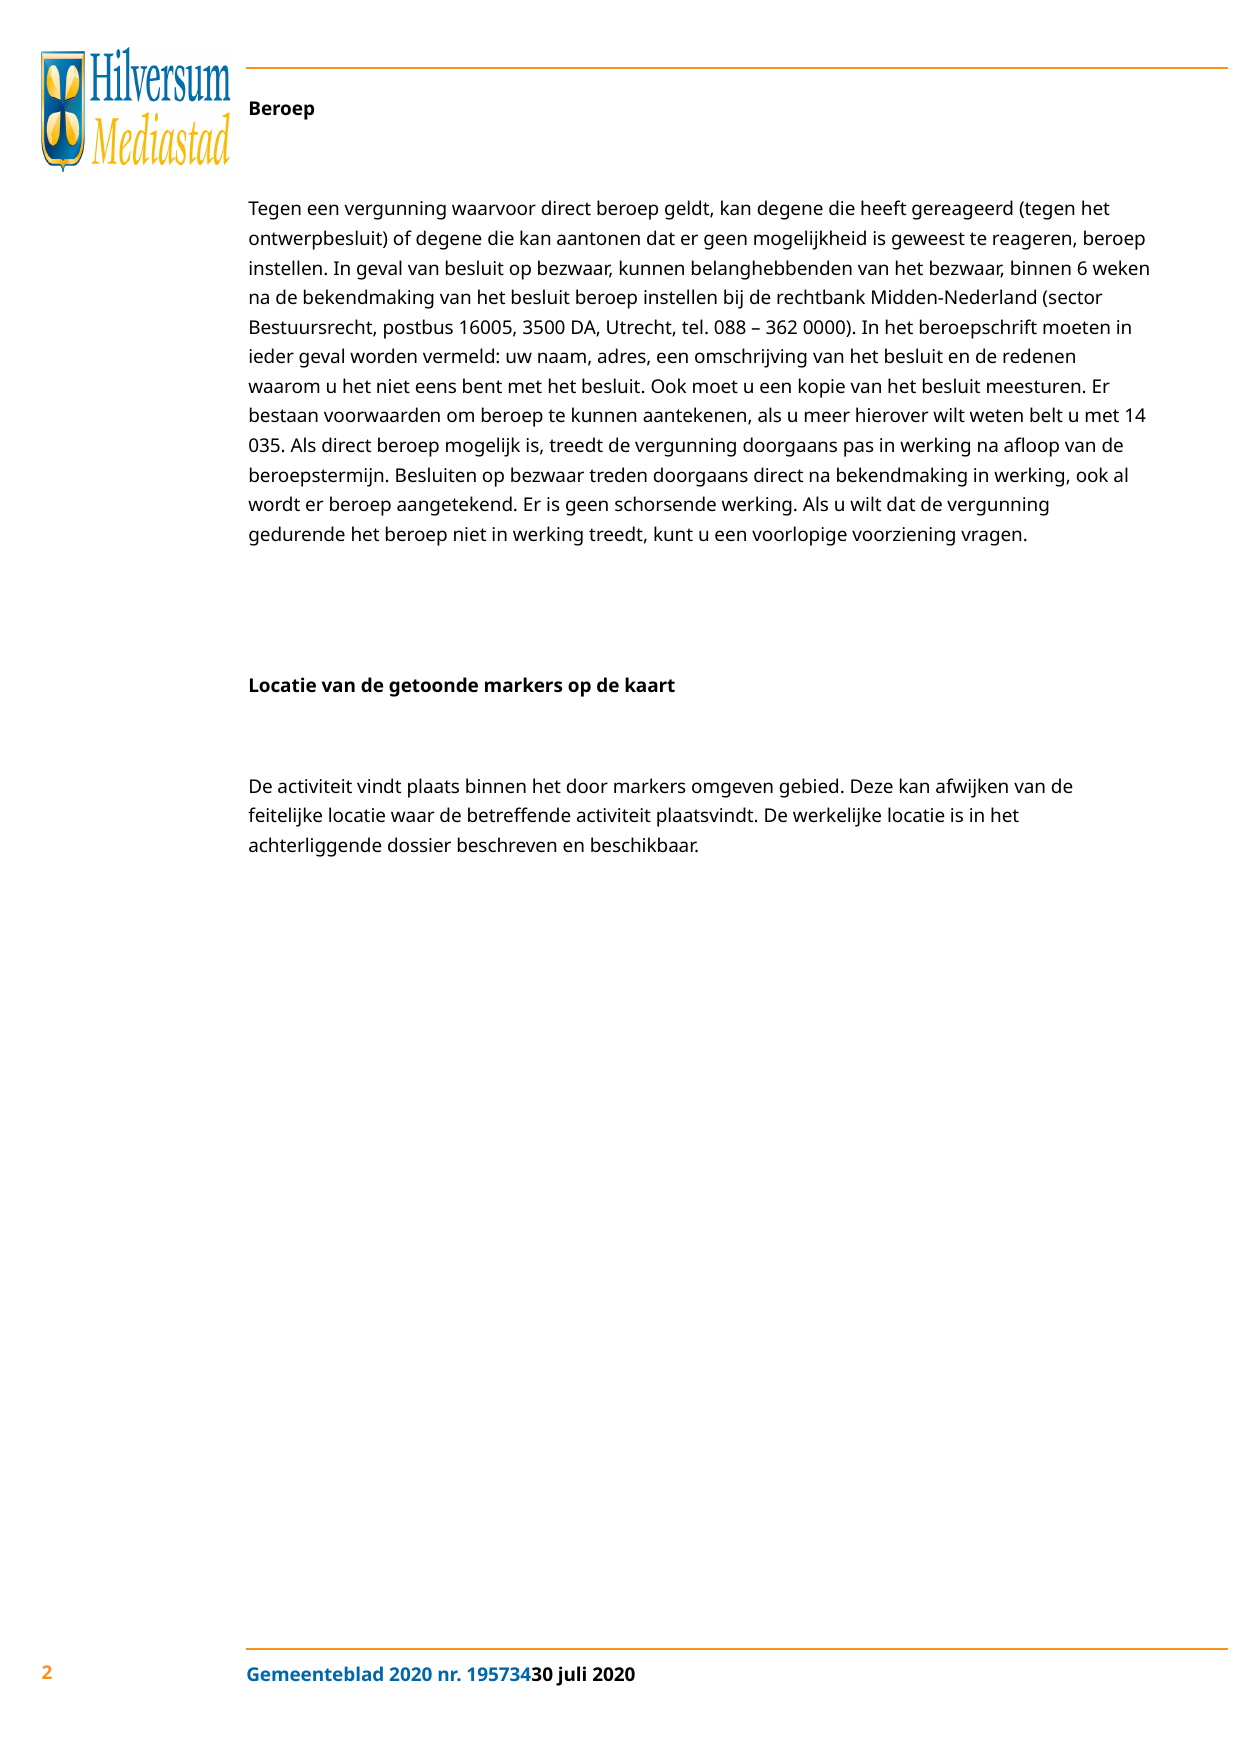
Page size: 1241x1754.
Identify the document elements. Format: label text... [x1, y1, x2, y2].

picture [41, 47, 231, 172]
text Beroep [248, 95, 1152, 121]
text Locatie van de getoonde markers op de kaart [248, 672, 1152, 698]
text Tegen een vergunning waarvoor direct beroep geldt, kan degene die heeft gereageerd (tegen het ontwerpbesluit) of degene die kan aantonen dat er geen mogelijkheid is geweest te reageren, beroep instellen. In geval van besluit op bezwaar, kunnen belanghebbenden van het bezwaar, binnen 6 weken na de bekendmaking van het besluit beroep instellen bij de rechtbank Midden-Nederland (sector Bestuursrecht, postbus 16005, 3500 DA, Utrecht, tel. 088 – 362 0000). In het beroepschrift moeten in ieder geval worden vermeld: uw naam, adres, een omschrijving van het besluit en de redenen waarom u het niet eens bent met het besluit. Ook moet u een kopie van het besluit meesturen. Er bestaan voorwaarden om beroep te kunnen aantekenen, als u meer hierover wilt weten belt u met 14 035. Als direct beroep mogelijk is, treedt de vergunning doorgaans pas in werking na afloop van de beroepstermijn. Besluiten op bezwaar treden doorgaans direct na bekendmaking in werking, ook al wordt er beroep aangetekend. Er is geen schorsende werking. Als u wilt dat de vergunning gedurende het beroep niet in werking treedt, kunt u een voorlopige voorziening vragen. [248, 196, 1152, 547]
text De activiteit vindt plaats binnen het door markers omgeven gebied. Deze kan afwijken van de feitelijke locatie waar de betreffende activiteit plaatsvindt. De werkelijke locatie is in het achterliggende dossier beschreven en beschikbaar. [248, 773, 1152, 858]
